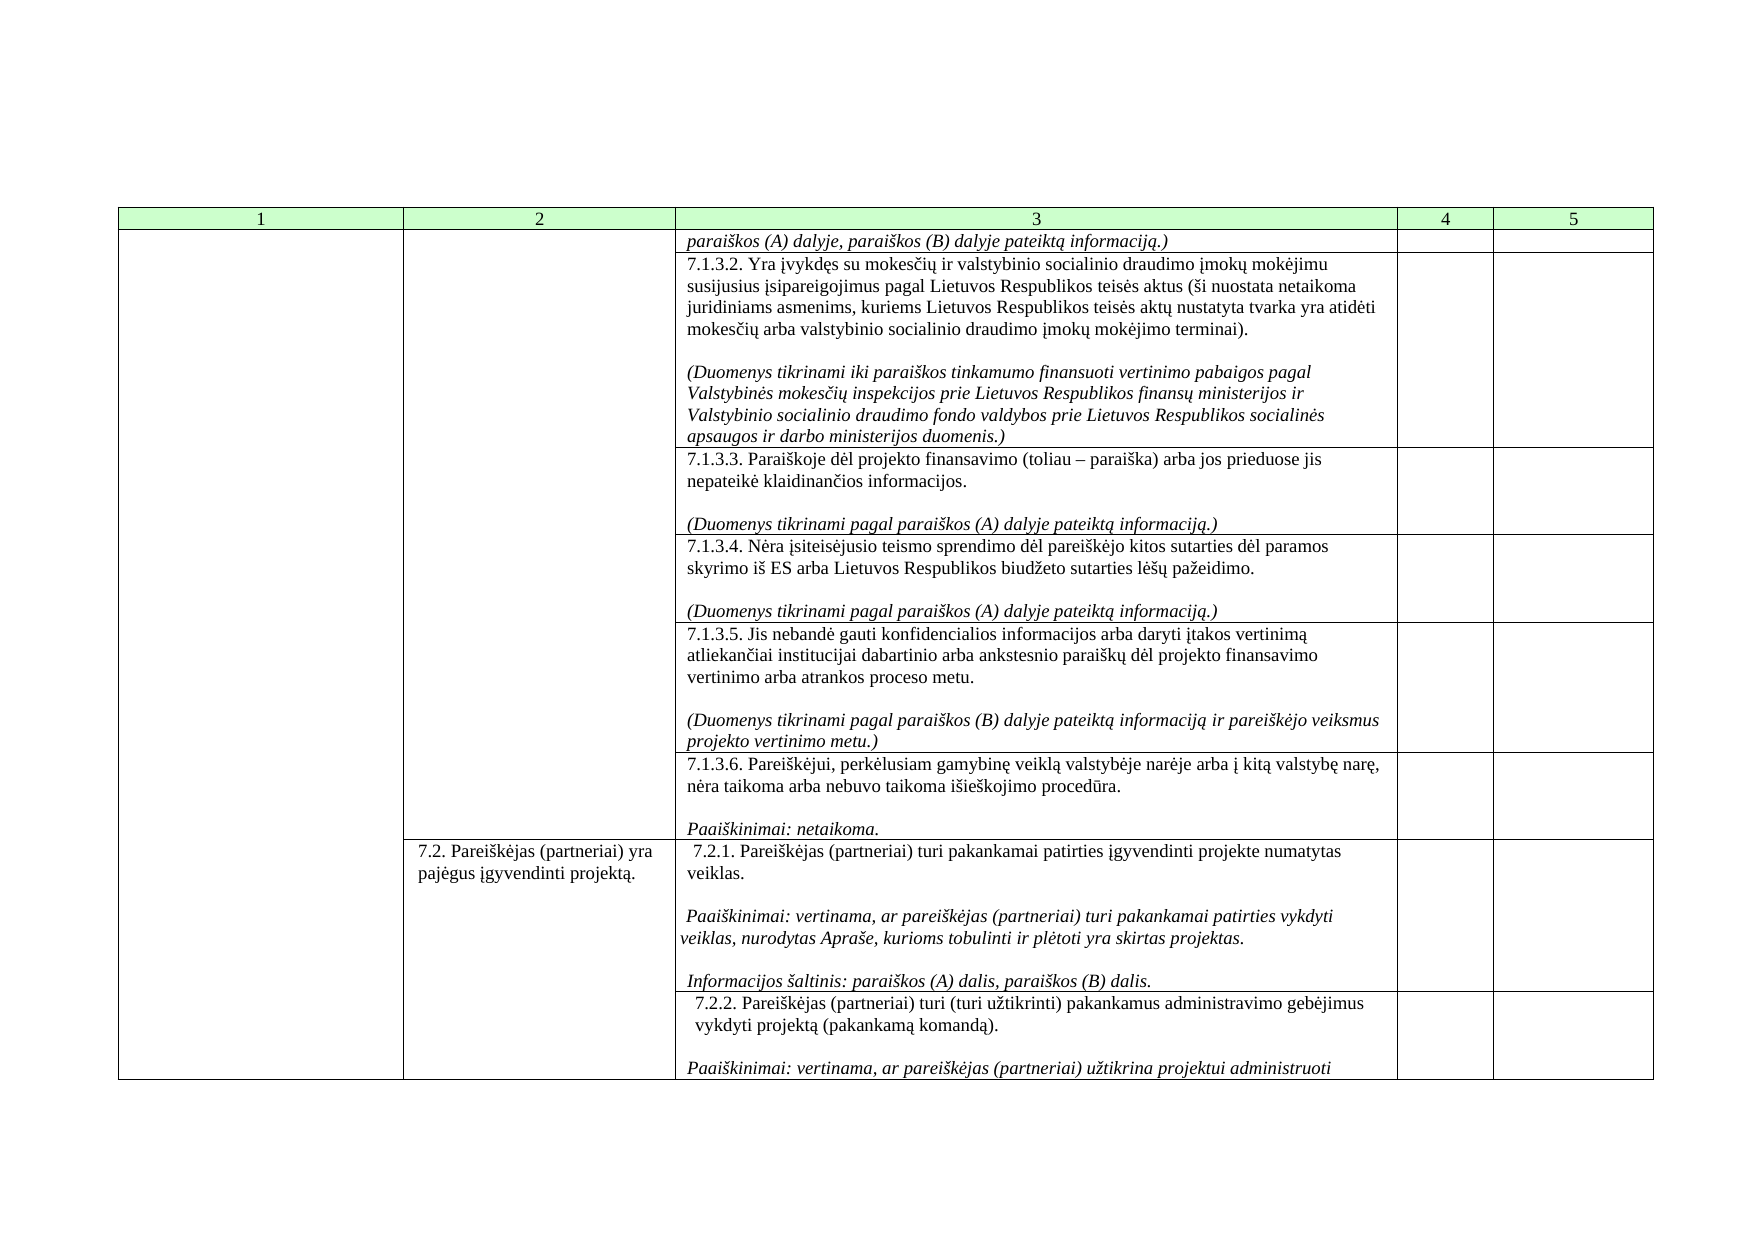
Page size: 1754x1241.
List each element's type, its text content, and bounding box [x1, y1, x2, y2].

table_header 4 [1398, 208, 1493, 229]
table_cell [1494, 753, 1653, 839]
table_header 1 [119, 208, 403, 229]
table_cell [404, 230, 675, 839]
table_header 3 [676, 208, 1397, 229]
table_cell 7.1.3.4. Nėra įsiteisėjusio teismo sprendimo dėl pareiškėjo kitos sutarties dėl paramos skyrimo iš ES arba Lietuvos Respublikos biudžeto sutarties lėšų pažeidimo. (Duomenys tikrinami pagal paraiškos (A) dalyje pateiktą informaciją.) [676, 535, 1397, 622]
table_cell [1398, 448, 1493, 534]
table_cell 7.2. Pareiškėjas (partneriai) yra pajėgus įgyvendinti projektą. [404, 840, 675, 1078]
table_cell [1494, 535, 1653, 622]
table_cell [1494, 230, 1653, 252]
table_cell [1398, 253, 1493, 447]
table_cell [1494, 992, 1653, 1078]
table_cell [1398, 230, 1493, 252]
table_cell 7.1.3.3. Paraiškoje dėl projekto finansavimo (toliau – paraiška) arba jos prieduose jis nepateikė klaidinančios informacijos. (Duomenys tikrinami pagal paraiškos (A) dalyje pateiktą informaciją.) [676, 448, 1397, 534]
table_cell [1494, 448, 1653, 534]
table_cell 7.1.3.2. Yra įvykdęs su mokesčių ir valstybinio socialinio draudimo įmokų mokėjimu susijusius įsipareigojimus pagal Lietuvos Respublikos teisės aktus (ši nuostata netaikoma juridiniams asmenims, kuriems Lietuvos Respublikos teisės aktų nustatyta tvarka yra atidėti mokesčių arba valstybinio socialinio draudimo įmokų mokėjimo terminai). (Duomenys tikrinami iki paraiškos tinkamumo finansuoti vertinimo pabaigos pagal Valstybinės mokesčių inspekcijos prie Lietuvos Respublikos finansų ministerijos ir Valstybinio socialinio draudimo fondo valdybos prie Lietuvos Respublikos socialinės apsaugos ir darbo ministerijos duomenis.) [676, 253, 1397, 447]
table_cell [119, 230, 403, 1078]
table_cell [1494, 253, 1653, 447]
table_header 5 [1494, 208, 1653, 229]
table_cell [1398, 840, 1493, 991]
table_cell [1398, 623, 1493, 752]
table_cell 7.1.3.5. Jis nebandė gauti konfidencialios informacijos arba daryti įtakos vertinimą atliekančiai institucijai dabartinio arba ankstesnio paraiškų dėl projekto finansavimo vertinimo arba atrankos proceso metu. (Duomenys tikrinami pagal paraiškos (B) dalyje pateiktą informaciją ir pareiškėjo veiksmus projekto vertinimo metu.) [676, 623, 1397, 752]
table_cell [1494, 840, 1653, 991]
table_cell paraiškos (A) dalyje, paraiškos (B) dalyje pateiktą informaciją.) [676, 230, 1397, 252]
table_cell 7.1.3.6. Pareiškėjui, perkėlusiam gamybinę veiklą valstybėje narėje arba į kitą valstybę narę, nėra taikoma arba nebuvo taikoma išieškojimo procedūra. Paaiškinimai: netaikoma. [676, 753, 1397, 839]
table_cell 7.2.2. Pareiškėjas (partneriai) turi (turi užtikrinti) pakankamus administravimo gebėjimus vykdyti projektą (pakankamą komandą). Paaiškinimai: vertinama, ar pareiškėjas (partneriai) užtikrina projektui administruoti [676, 992, 1397, 1078]
table_cell 7.2.1. Pareiškėjas (partneriai) turi pakankamai patirties įgyvendinti projekte numatytas veiklas. Paaiškinimai: vertinama, ar pareiškėjas (partneriai) turi pakankamai patirties vykdyti veiklas, nurodytas Apraše, kurioms tobulinti ir plėtoti yra skirtas projektas. Informacijos šaltinis: paraiškos (A) dalis, paraiškos (B) dalis. [676, 840, 1397, 991]
table_cell [1398, 753, 1493, 839]
table_cell [1398, 535, 1493, 622]
table_cell [1494, 623, 1653, 752]
table_cell [1398, 992, 1493, 1078]
table_header 2 [404, 208, 675, 229]
